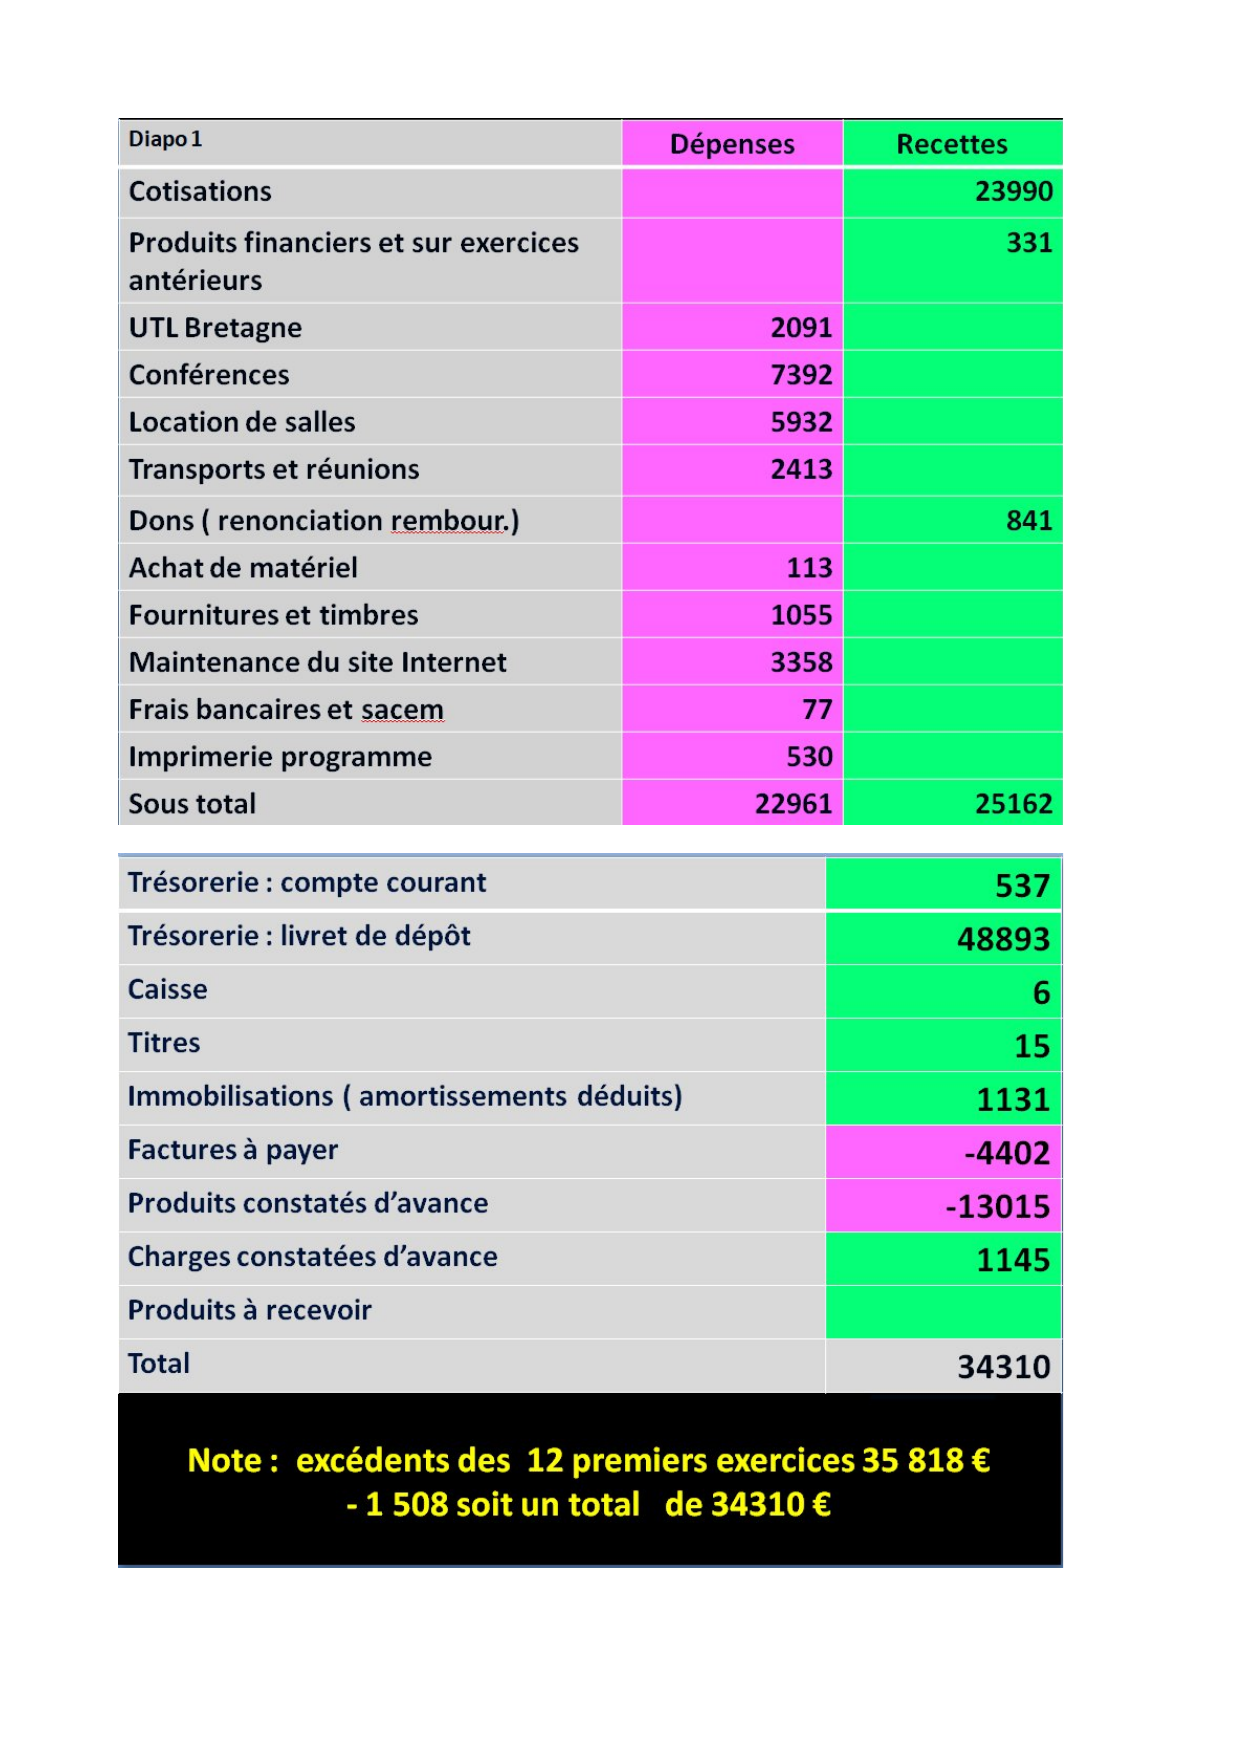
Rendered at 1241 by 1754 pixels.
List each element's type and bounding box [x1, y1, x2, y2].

picture [118, 118, 1064, 825]
picture [118, 853, 1064, 1568]
